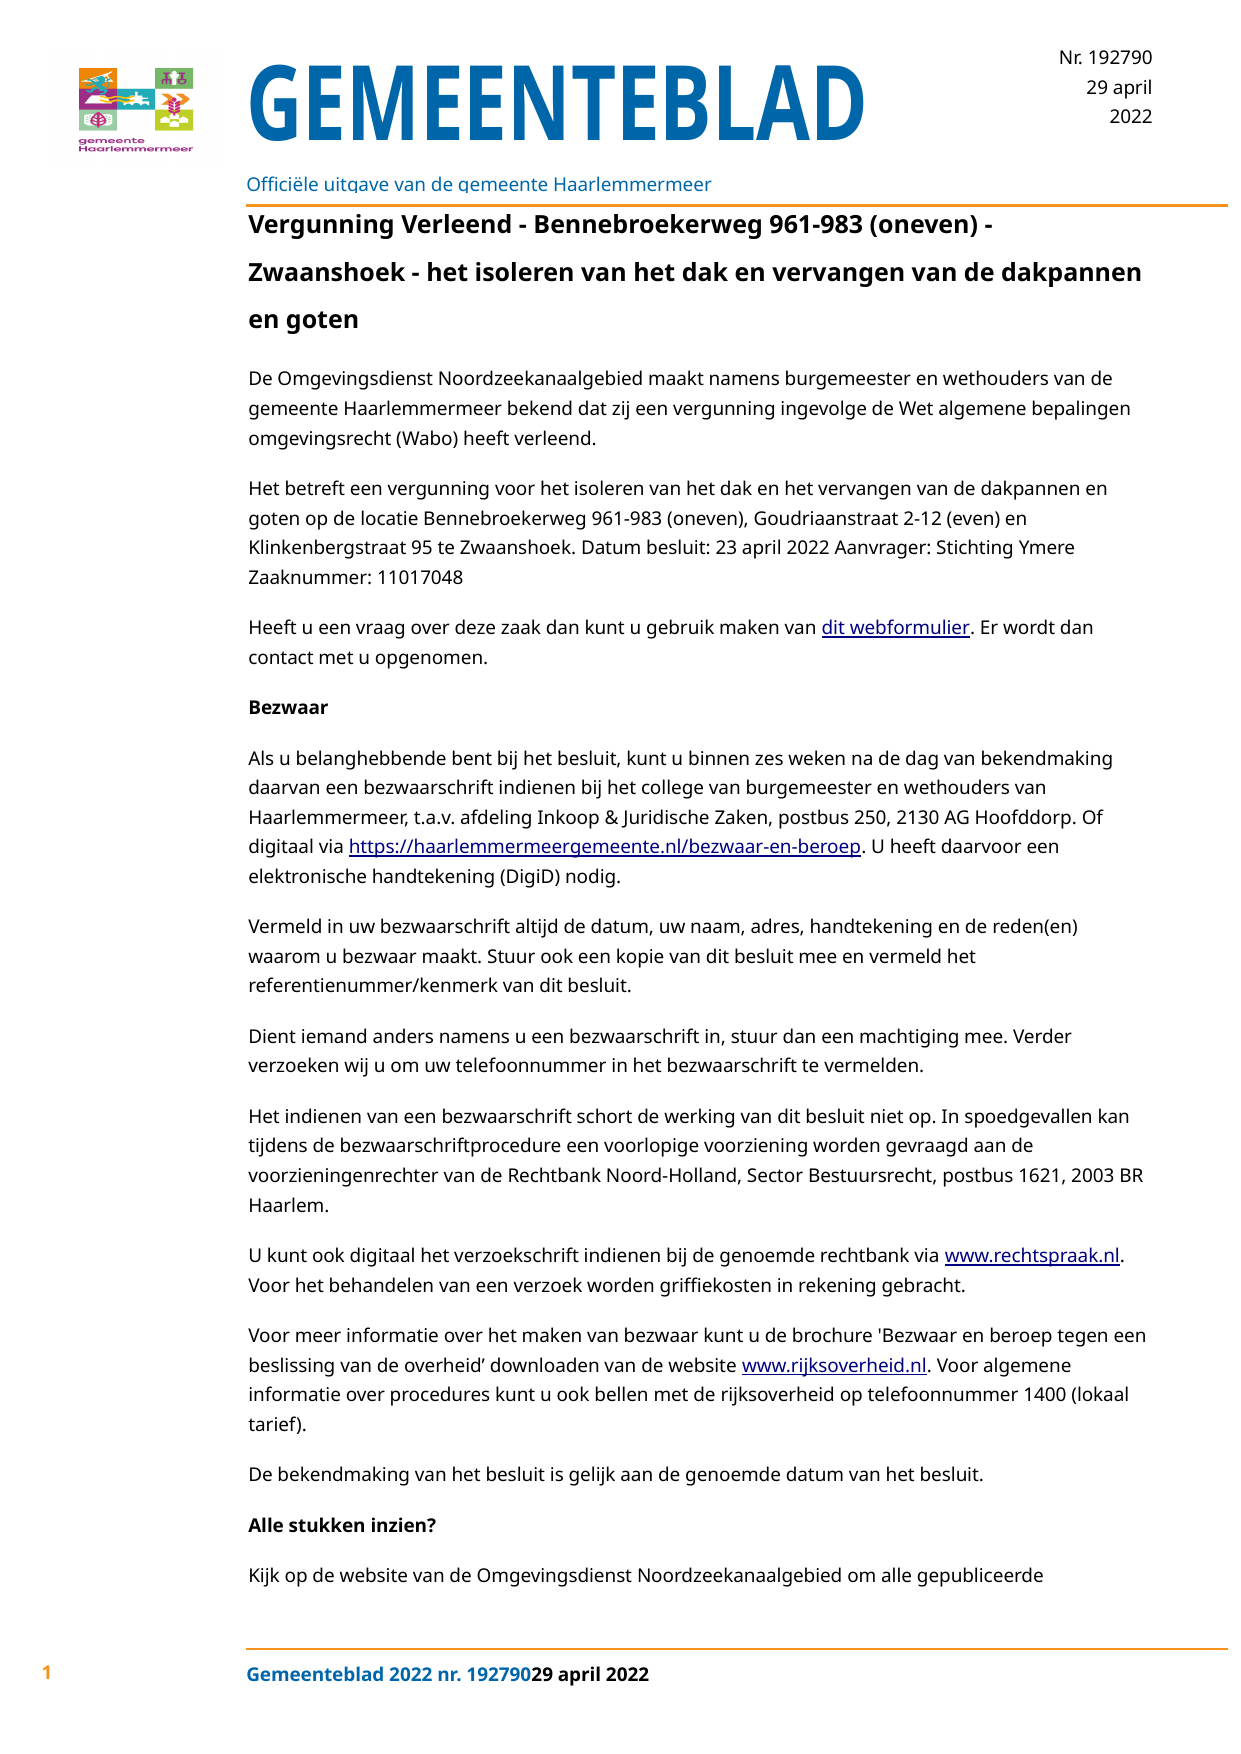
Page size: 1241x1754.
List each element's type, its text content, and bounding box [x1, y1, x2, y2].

text De bekendmaking van het besluit is gelijk aan de genoemde datum van het besluit. [248, 1461, 1152, 1487]
text Het betreft een vergunning voor het isoleren van het dak en het vervangen van de dakpannen en goten op de locatie Bennebroekerweg 961-983 (oneven), Goudriaanstraat 2-12 (even) en Klinkenbergstraat 95 te Zwaanshoek. Datum besluit: 23 april 2022 Aanvrager: Stichting Ymere Zaaknummer: 11017048 [248, 475, 1152, 589]
text Dient iemand anders namens u een bezwaarschrift in, stuur dan een machtiging mee. Verder verzoeken wij u om uw telefoonnummer in het bezwaarschrift te vermelden. [248, 1023, 1152, 1078]
text Als u belanghebbende bent bij het besluit, kunt u binnen zes weken na de dag van bekendmaking daarvan een bezwaarschrift indienen bij het college van burgemeester en wethouders van Haarlemmermeer, t.a.v. afdeling Inkoop & Juridische Zaken, postbus 250, 2130 AG Hoofddorp. Of digitaal via https://haarlemmermeergemeente.nl/bezwaar-en-beroep. U heeft daarvoor een elektronische handtekening (DigiD) nodig. [248, 745, 1152, 889]
text Voor meer informatie over het maken van bezwaar kunt u de brochure 'Bezwaar en beroep tegen een beslissing van de overheid’ downloaden van de website www.rijksoverheid.nl. Voor algemene informatie over procedures kunt u ook bellen met de rijksoverheid op telefoonnummer 1400 (lokaal tarief). [248, 1322, 1152, 1437]
text De Omgevingsdienst Noordzeekanaalgebied maakt namens burgemeester en wethouders van de gemeente Haarlemmermeer bekend dat zij een vergunning ingevolge de Wet algemene bepalingen omgevingsrecht (Wabo) heeft verleend. [248, 366, 1152, 450]
text Alle stukken inzien? [248, 1512, 1152, 1537]
text Het indienen van een bezwaarschrift schort de werking van dit besluit niet op. In spoedgevallen kan tijdens de bezwaarschriftprocedure een voorlopige voorziening worden gevraagd aan de voorzieningenrechter van de Rechtbank Noord-Holland, Sector Bestuursrecht, postbus 1621, 2003 BR Haarlem. [248, 1103, 1152, 1217]
text Vergunning Verleend - Bennebroekerweg 961-983 (oneven) - Zwaanshoek - het isoleren van het dak en vervangen van de dakpannen en goten [248, 207, 1152, 336]
text Vermeld in uw bezwaarschrift altijd de datum, uw naam, adres, handtekening en de reden(en) waarom u bezwaar maakt. Stuur ook een kopie van dit besluit mee en vermeld het referentienummer/kenmerk van dit besluit. [248, 913, 1152, 998]
text Kijk op de website van de Omgevingsdienst Noordzeekanaalgebied om alle gepubliceerde [248, 1562, 1152, 1588]
text Bezwaar [248, 694, 1152, 720]
text U kunt ook digitaal het verzoekschrift indienen bij de genoemde rechtbank via www.rechtspraak.nl. Voor het behandelen van een verzoek worden griffiekosten in rekening gebracht. [248, 1242, 1152, 1297]
text Heeft u een vraag over deze zaak dan kunt u gebruik maken van dit webformulier. Er wordt dan contact met u opgenomen. [248, 614, 1152, 669]
picture [41, 47, 231, 172]
